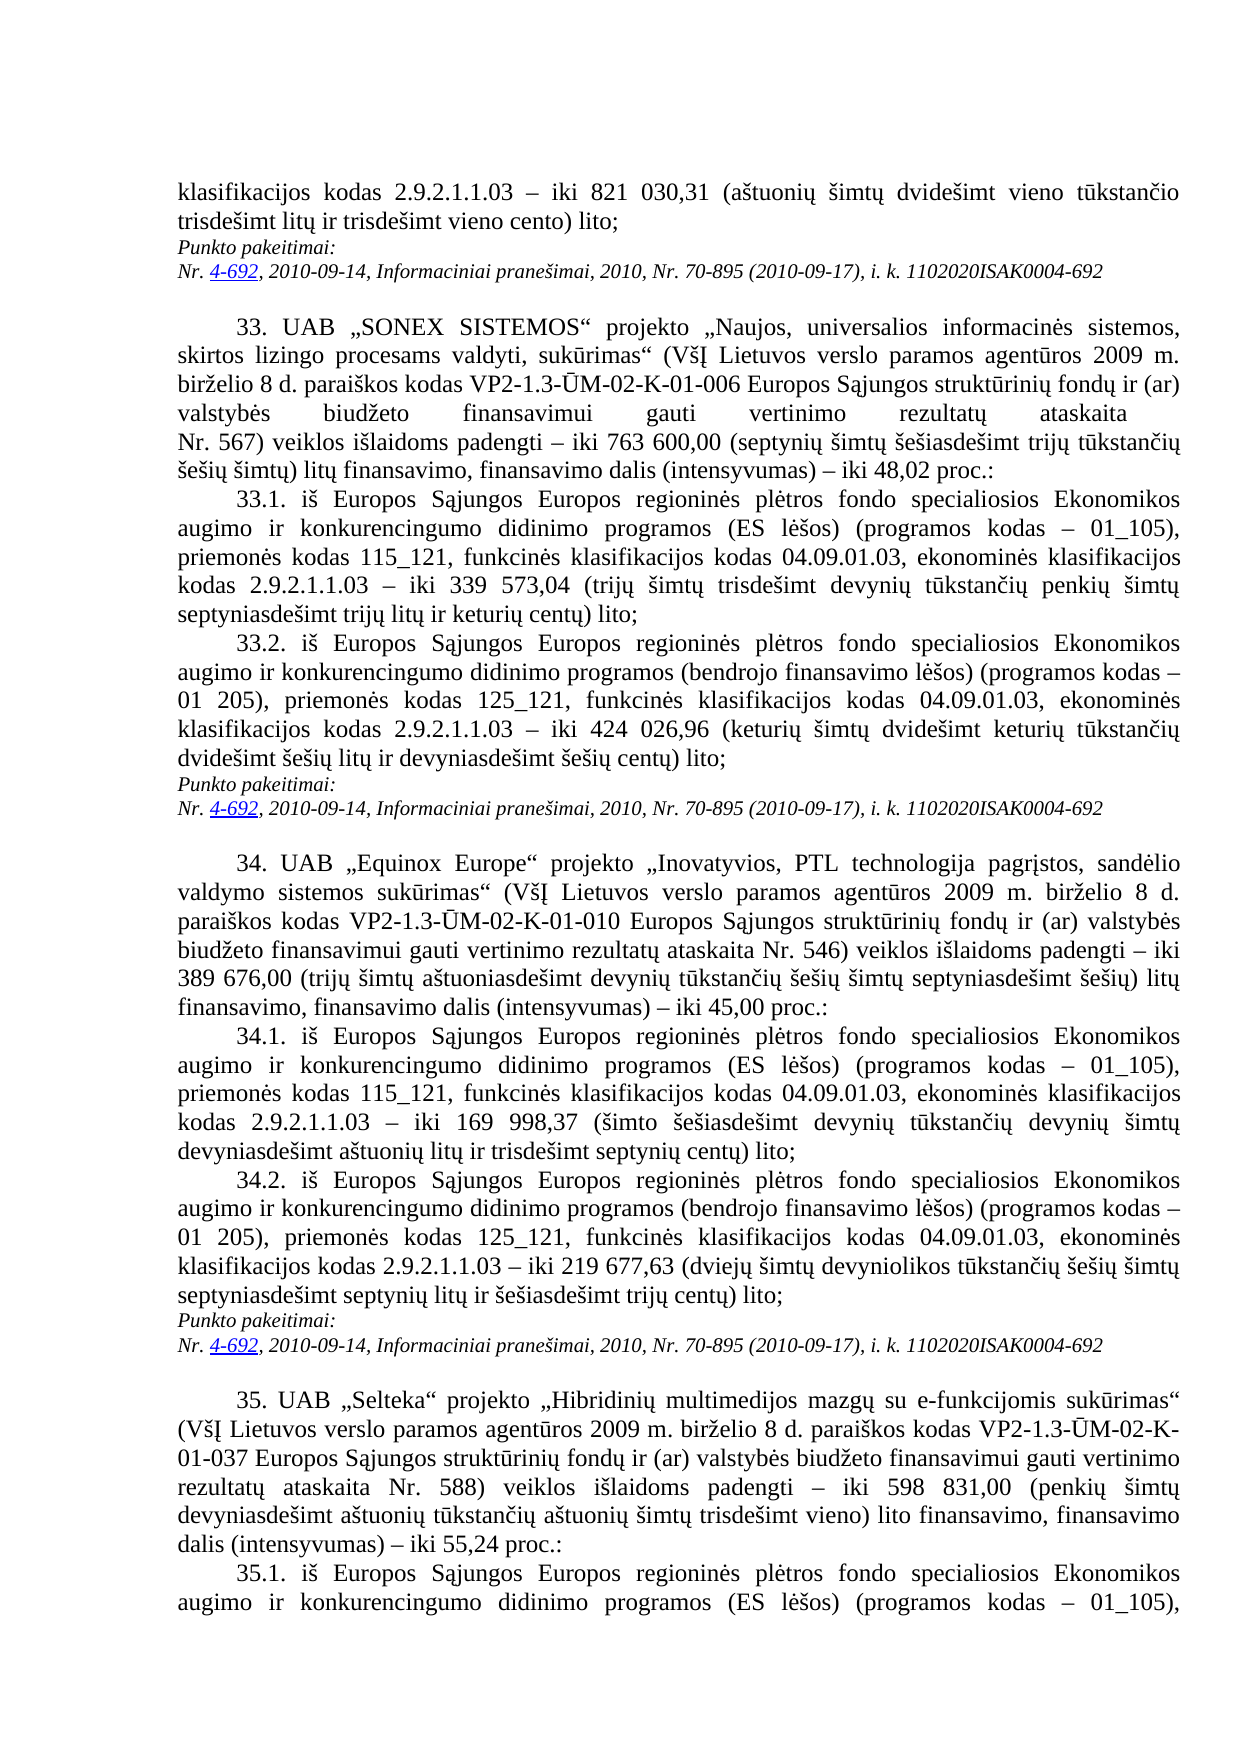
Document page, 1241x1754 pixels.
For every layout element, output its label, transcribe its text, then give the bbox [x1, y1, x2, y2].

text 33.2. iš Europos Sąjungos Europos regioninės plėtros fondo specialiosios Ekonomikos augimo ir konkurencingumo didinimo programos (bendrojo finansavimo lėšos) (programos kodas – 01 205), priemonės kodas 125_121, funkcinės klasifikacijos kodas 04.09.01.03, ekonominės klasifikacijos kodas 2.9.2.1.1.03 – iki 424 026,96 (keturių šimtų dvidešimt keturių tūkstančių dvidešimt šešių litų ir devyniasdešimt šešių centų) lito; [177, 628, 1181, 772]
text 35. UAB „Selteka“ projekto „Hibridinių multimedijos mazgų su e-funkcijomis sukūrimas“ (VšĮ Lietuvos verslo paramos agentūros 2009 m. birželio 8 d. paraiškos kodas VP2-1.3-ŪM-02-K-01-037 Europos Sąjungos struktūrinių fondų ir (ar) valstybės biudžeto finansavimui gauti vertinimo rezultatų ataskaita Nr. 588) veiklos išlaidoms padengti – iki 598 831,00 (penkių šimtų devyniasdešimt aštuonių tūkstančių aštuonių šimtų trisdešimt vieno) lito finansavimo, finansavimo dalis (intensyvumas) – iki 55,24 proc.: [177, 1385, 1181, 1558]
text Punkto pakeitimai: [177, 235, 1181, 259]
text 34.1. iš Europos Sąjungos Europos regioninės plėtros fondo specialiosios Ekonomikos augimo ir konkurencingumo didinimo programos (ES lėšos) (programos kodas – 01_105), priemonės kodas 115_121, funkcinės klasifikacijos kodas 04.09.01.03, ekonominės klasifikacijos kodas 2.9.2.1.1.03 – iki 169 998,37 (šimto šešiasdešimt devynių tūkstančių devynių šimtų devyniasdešimt aštuonių litų ir trisdešimt septynių centų) lito; [177, 1021, 1181, 1165]
text 34. UAB „Equinox Europe“ projekto „Inovatyvios, PTL technologija pagrįstos, sandėlio valdymo sistemos sukūrimas“ (VšĮ Lietuvos verslo paramos agentūros 2009 m. birželio 8 d. paraiškos kodas VP2-1.3-ŪM-02-K-01-010 Europos Sąjungos struktūrinių fondų ir (ar) valstybės biudžeto finansavimui gauti vertinimo rezultatų ataskaita Nr. 546) veiklos išlaidoms padengti – iki 389 676,00 (trijų šimtų aštuoniasdešimt devynių tūkstančių šešių šimtų septyniasdešimt šešių) litų finansavimo, finansavimo dalis (intensyvumas) – iki 45,00 proc.: [177, 848, 1181, 1021]
text 33.1. iš Europos Sąjungos Europos regioninės plėtros fondo specialiosios Ekonomikos augimo ir konkurencingumo didinimo programos (ES lėšos) (programos kodas – 01_105), priemonės kodas 115_121, funkcinės klasifikacijos kodas 04.09.01.03, ekonominės klasifikacijos kodas 2.9.2.1.1.03 – iki 339 573,04 (trijų šimtų trisdešimt devynių tūkstančių penkių šimtų septyniasdešimt trijų litų ir keturių centų) lito; [177, 484, 1181, 628]
text Punkto pakeitimai: [177, 772, 1181, 796]
text 33. UAB „SONEX SISTEMOS“ projekto „Naujos, universalios informacinės sistemos, skirtos lizingo procesams valdyti, sukūrimas“ (VšĮ Lietuvos verslo paramos agentūros 2009 m. birželio 8 d. paraiškos kodas VP2-1.3-ŪM-02-K-01-006 Europos Sąjungos struktūrinių fondų ir (ar) valstybės biudžeto finansavimui gauti vertinimo rezultatų ataskaita Nr. 567) veiklos išlaidoms padengti – iki 763 600,00 (septynių šimtų šešiasdešimt trijų tūkstančių šešių šimtų) litų finansavimo, finansavimo dalis (intensyvumas) – iki 48,02 proc.: [177, 312, 1181, 484]
text 34.2. iš Europos Sąjungos Europos regioninės plėtros fondo specialiosios Ekonomikos augimo ir konkurencingumo didinimo programos (bendrojo finansavimo lėšos) (programos kodas – 01 205), priemonės kodas 125_121, funkcinės klasifikacijos kodas 04.09.01.03, ekonominės klasifikacijos kodas 2.9.2.1.1.03 – iki 219 677,63 (dviejų šimtų devyniolikos tūkstančių šešių šimtų septyniasdešimt septynių litų ir šešiasdešimt trijų centų) lito; [177, 1165, 1181, 1308]
text Nr. 4-692, 2010-09-14, Informaciniai pranešimai, 2010, Nr. 70-895 (2010-09-17), i. k. 1102020ISAK0004-692 [177, 796, 1181, 820]
text klasifikacijos kodas 2.9.2.1.1.03 – iki 821 030,31 (aštuonių šimtų dvidešimt vieno tūkstančio trisdešimt litų ir trisdešimt vieno cento) lito; [177, 177, 1181, 235]
text 35.1. iš Europos Sąjungos Europos regioninės plėtros fondo specialiosios Ekonomikos augimo ir konkurencingumo didinimo programos (ES lėšos) (programos kodas – 01_105), [177, 1558, 1181, 1615]
text Nr. 4-692, 2010-09-14, Informaciniai pranešimai, 2010, Nr. 70-895 (2010-09-17), i. k. 1102020ISAK0004-692 [177, 259, 1181, 283]
text Nr. 4-692, 2010-09-14, Informaciniai pranešimai, 2010, Nr. 70-895 (2010-09-17), i. k. 1102020ISAK0004-692 [177, 1332, 1181, 1357]
text Punkto pakeitimai: [177, 1308, 1181, 1332]
